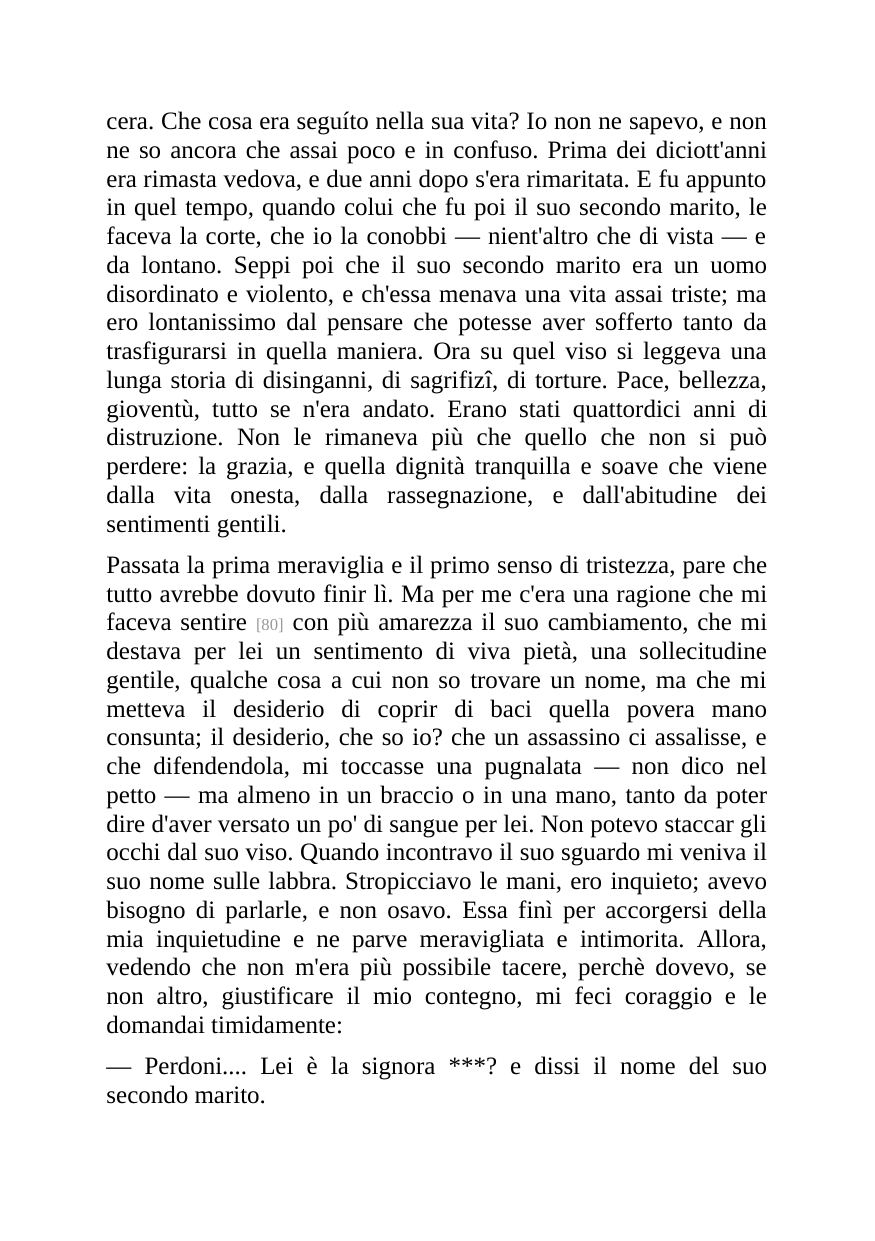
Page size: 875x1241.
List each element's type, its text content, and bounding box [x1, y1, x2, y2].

text Passata la prima meraviglia e il primo senso di tristezza, pare che tutto avrebbe dovuto finir lì. Ma per me c'era una ragione che mi faceva sentire [80] con più amarezza il suo cambiamento, che mi destava per lei un sentimento di viva pietà, una sollecitudine gentile, qualche cosa a cui non so trovare un nome, ma che mi metteva il desiderio di coprir di baci quella povera mano consunta; il desiderio, che so io? che un assassino ci assalisse, e che difendendola, mi toccasse una pugnalata — non dico nel petto — ma almeno in un braccio o in una mano, tanto da poter dire d'aver versato un po' di sangue per lei. Non potevo staccar gli occhi dal suo viso. Quando incontravo il suo sguardo mi veniva il suo nome sulle labbra. Stropicciavo le mani, ero inquieto; avevo bisogno di parlarle, e non osavo. Essa finì per accorgersi della mia inquietudine e ne parve meravigliata e intimorita. Allora, vedendo che non m'era più possibile tacere, perchè dovevo, se non altro, giustificare il mio contegno, mi feci coraggio e le domandai timidamente: [106, 550, 768, 1039]
text — Perdoni.... Lei è la signora ***? e dissi il nome del suo secondo marito. [106, 1051, 768, 1109]
text cera. Che cosa era seguíto nella sua vita? Io non ne sapevo, e non ne so ancora che assai poco e in confuso. Prima dei diciott'anni era rimasta vedova, e due anni dopo s'era rimaritata. E fu appunto in quel tempo, quando colui che fu poi il suo secondo marito, le faceva la corte, che io la conobbi — nient'altro che di vista — e da lontano. Seppi poi che il suo secondo marito era un uomo disordinato e violento, e ch'essa menava una vita assai triste; ma ero lontanissimo dal pensare che potesse aver sofferto tanto da trasfigurarsi in quella maniera. Ora su quel viso si leggeva una lunga storia di disinganni, di sagrifizî, di torture. Pace, bellezza, gioventù, tutto se n'era andato. Erano stati quattordici anni di distruzione. Non le rimaneva più che quello che non si può perdere: la grazia, e quella dignità tranquilla e soave che viene dalla vita onesta, dalla rassegnazione, e dall'abitudine dei sentimenti gentili. [106, 106, 768, 537]
